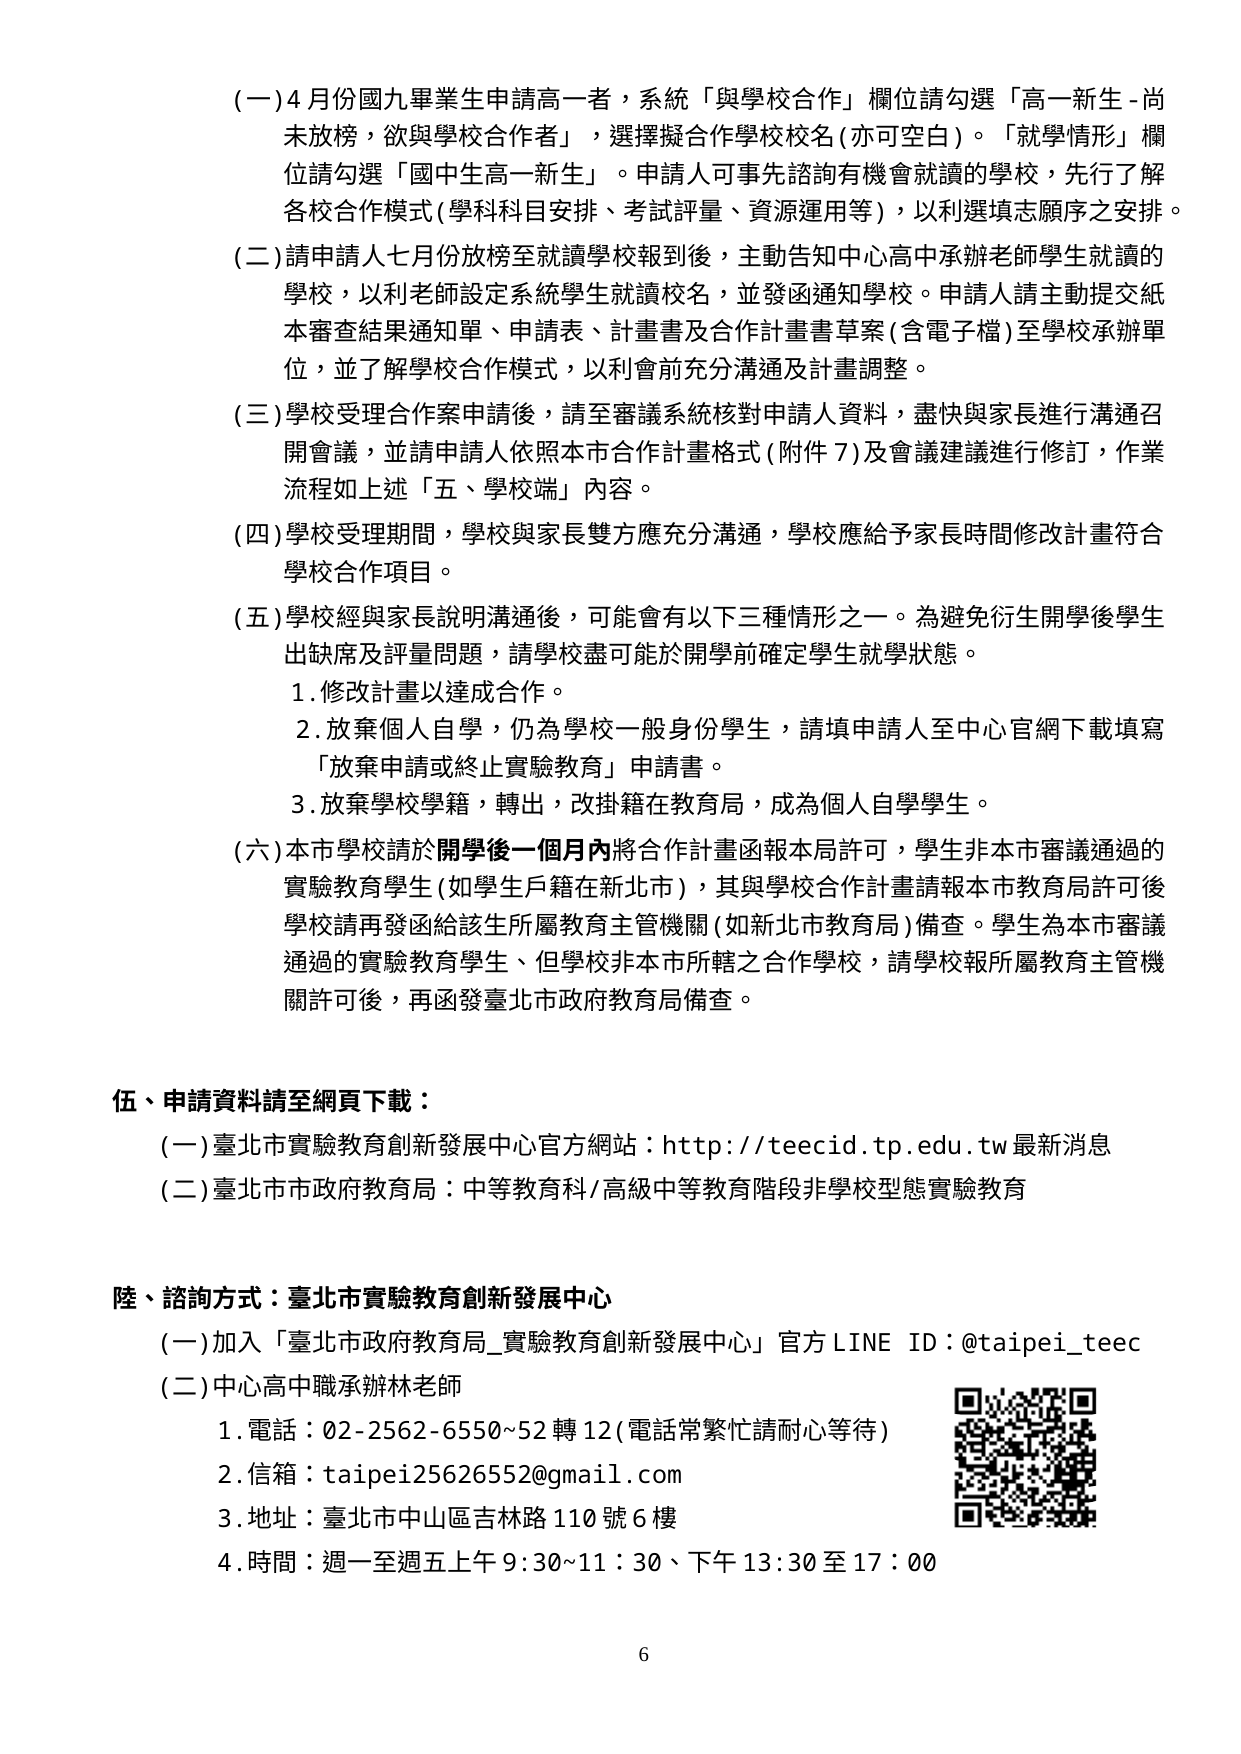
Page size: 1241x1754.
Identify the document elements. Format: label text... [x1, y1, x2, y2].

text 2.信箱：taipei25626552@gmail.com [157, 1454, 958, 1490]
text 1.修改計畫以達成合作。 [230, 671, 1167, 709]
text 3.地址：臺北市中山區吉林路110號6樓 [157, 1498, 1167, 1534]
text (二)請申請人七月份放榜至就讀學校報到後，主動告知中心高中承辦老師學生就讀的學校，以利老師設定系統學生就讀校名，並發函通知學校。申請人請主動提交紙本審查結果通知單、申請表、計畫書及合作計畫書草案(含電子檔)至學校承辦單位，並了解學校合作模式，以利會前充分溝通及計畫調整。 [230, 236, 1167, 386]
text (一)加入「臺北市政府教育局_實驗教育創新發展中心」官方LINE ID：@taipei_teec [157, 1322, 1167, 1358]
text (五)學校經與家長說明溝通後，可能會有以下三種情形之一。為避免衍生開學後學生出缺席及評量問題，請學校盡可能於開學前確定學生就學狀態。 [230, 596, 1167, 671]
text (一)4月份國九畢業生申請高一者，系統「與學校合作」欄位請勾選「高一新生-尚未放榜，欲與學校合作者」，選擇擬合作學校校名(亦可空白)。「就學情形」欄位請勾選「國中生高一新生」。申請人可事先諮詢有機會就讀的學校，先行了解各校合作模式(學科科目安排、考試評量、資源運用等)，以利選填志願序之安排。 [230, 78, 1167, 228]
text 陸、諮詢方式：臺北市實驗教育創新發展中心 [112, 1278, 1167, 1314]
text [1089, 1410, 1167, 1446]
text 2.放棄個人自學，仍為學校一般身份學生，請填申請人至中心官網下載填寫「放棄申請或終止實驗教育」申請書。 [230, 709, 1167, 784]
text 1.電話：02-2562-6550~52轉12(電話常繁忙請耐心等待) [157, 1410, 965, 1446]
text (三)學校受理合作案申請後，請至審議系統核對申請人資料，盡快與家長進行溝通召開會議，並請申請人依照本市合作計畫格式(附件7)及會議建議進行修訂，作業流程如上述「五、學校端」內容。 [230, 393, 1167, 506]
text 3.放棄學校學籍，轉出，改掛籍在教育局，成為個人自學學生。 [230, 784, 1167, 821]
text (六)本市學校請於開學後一個月內將合作計畫函報本局許可，學生非本市審議通過的實驗教育學生(如學生戶籍在新北市)，其與學校合作計畫請報本市教育局許可後，學校請再發函給該生所屬教育主管機關(如新北市教育局)備查。學生為本市審議通過的實驗教育學生、但學校非本市所轄之合作學校，請學校報所屬教育主管機關許可後，再函發臺北市政府教育局備查。 [230, 829, 1167, 1016]
text (二)臺北市市政府教育局：中等教育科/高級中等教育階段非學校型態實驗教育 [157, 1169, 1167, 1205]
text (二)中心高中職承辦林老師 [157, 1366, 1167, 1402]
text (四)學校受理期間，學校與家長雙方應充分溝通，學校應給予家長時間修改計畫符合學校合作項目。 [230, 513, 1167, 588]
text 4.時間：週一至週五上午9:30~11：30、下午13:30至17：00 [157, 1542, 1167, 1578]
text (一)臺北市實驗教育創新發展中心官方網站：http://teecid.tp.edu.tw最新消息 [157, 1125, 1167, 1161]
text 伍、申請資料請至網頁下載： [112, 1081, 1167, 1117]
text [1085, 1454, 1167, 1490]
